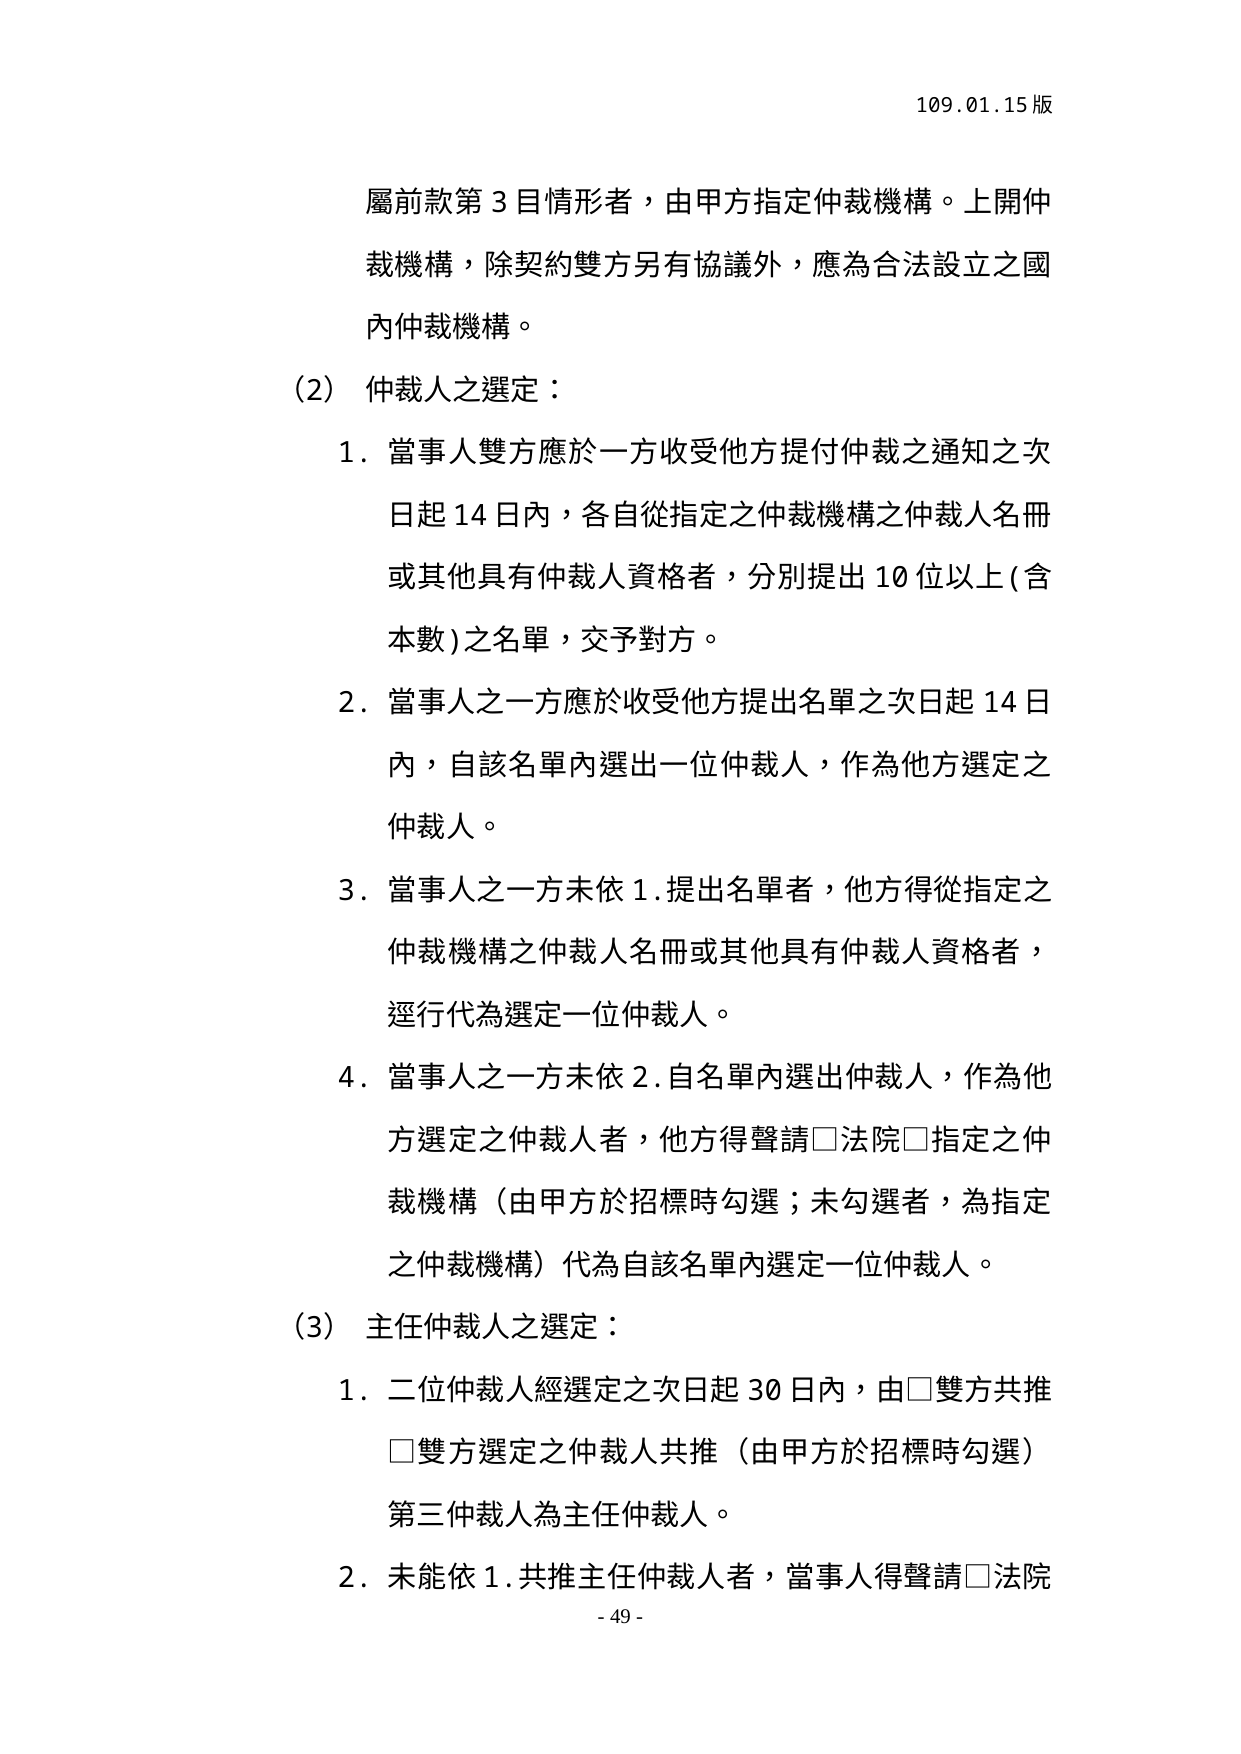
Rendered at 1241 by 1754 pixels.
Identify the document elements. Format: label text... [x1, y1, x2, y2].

list 由甲方於招標文件及契約預先載明仲裁機構。其未載明者，由契約雙方協議擇定仲裁機構。如未能獲致協議，屬前款第2目後段情形者，由乙方指定仲裁機構；屬前款第3目情形者，由甲方指定仲裁機構。上開仲裁機構，除契約雙方另有協議外，應為合法設立之國內仲裁機構。 [276, 158, 1053, 346]
list 當事人雙方應於一方收受他方提付仲裁之通知之次日起14日內，各自從指定之仲裁機構之仲裁人名冊或其他具有仲裁人資格者，分別提出10位以上(含本數)之名單，交予對方。 [337, 408, 1053, 658]
list 仲裁人之選定： [276, 346, 1053, 408]
list 當事人之一方應於收受他方提出名單之次日起14日內，自該名單內選出一位仲裁人，作為他方選定之仲裁人。 [337, 658, 1053, 846]
list 當事人之一方未依1.提出名單者，他方得從指定之仲裁機構之仲裁人名冊或其他具有仲裁人資格者，逕行代為選定一位仲裁人。 [337, 846, 1053, 1033]
list 主任仲裁人之選定： [276, 1283, 1053, 1346]
list 當事人之一方未依2.自名單內選出仲裁人，作為他方選定之仲裁人者，他方得聲請□法院□指定之仲裁機構（由甲方於招標時勾選；未勾選者，為指定之仲裁機構）代為自該名單內選定一位仲裁人。 [337, 1033, 1053, 1283]
list 未能依1.共推主任仲裁人者，當事人得聲請□法院 [337, 1533, 1053, 1596]
list 二位仲裁人經選定之次日起30日內，由□雙方共推□雙方選定之仲裁人共推（由甲方於招標時勾選）第三仲裁人為主任仲裁人。 [337, 1346, 1053, 1533]
